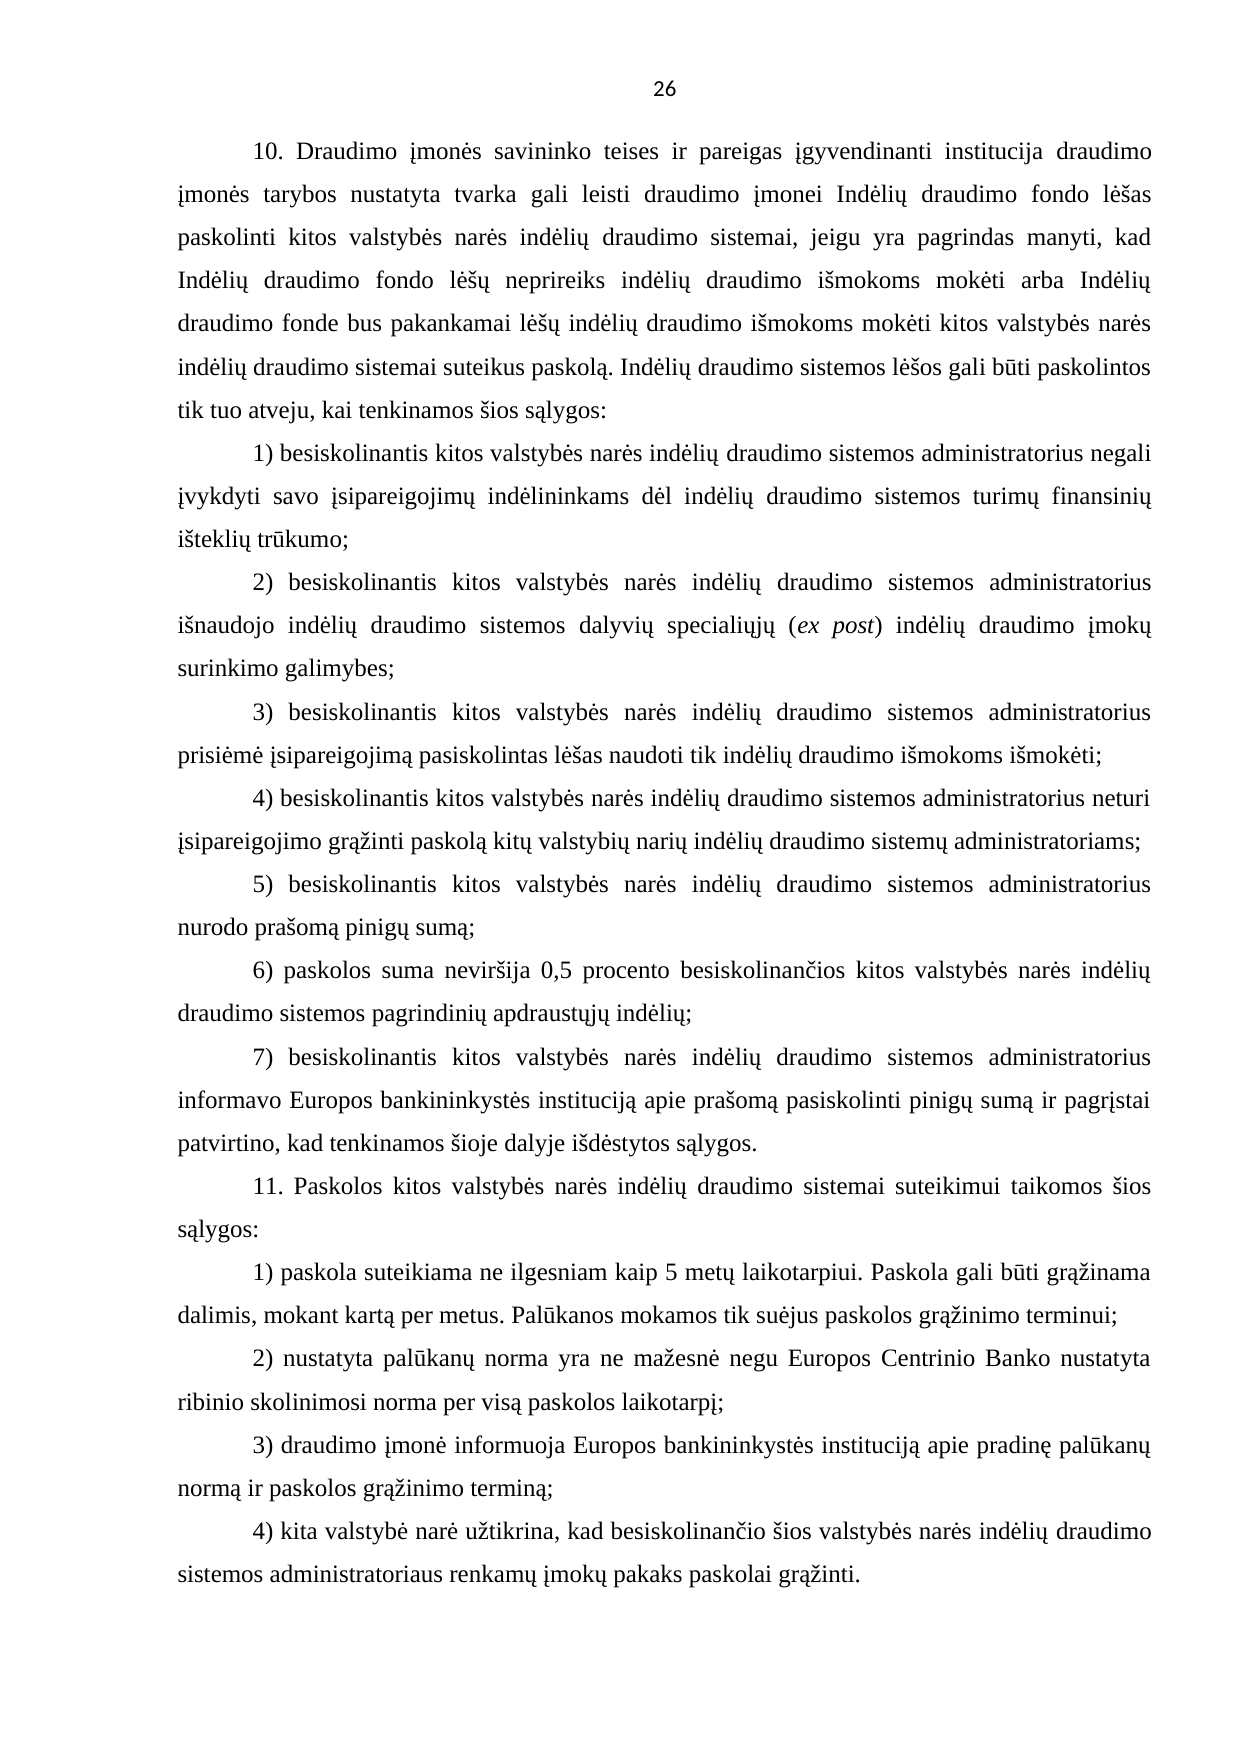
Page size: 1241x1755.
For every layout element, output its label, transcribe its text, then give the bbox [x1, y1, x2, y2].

text 3) besiskolinantis kitos valstybės narės indėlių draudimo sistemos administratorius prisiėmė įsipareigojimą pasiskolintas lėšas naudoti tik indėlių draudimo išmokoms išmokėti; [177, 697, 1152, 768]
text 10. Draudimo įmonės savininko teises ir pareigas įgyvendinanti institucija draudimo įmonės tarybos nustatyta tvarka gali leisti draudimo įmonei Indėlių draudimo fondo lėšas paskolinti kitos valstybės narės indėlių draudimo sistemai, jeigu yra pagrindas manyti, kad Indėlių draudimo fondo lėšų neprireiks indėlių draudimo išmokoms mokėti arba Indėlių draudimo fonde bus pakankamai lėšų indėlių draudimo išmokoms mokėti kitos valstybės narės indėlių draudimo sistemai suteikus paskolą. Indėlių draudimo sistemos lėšos gali būti paskolintos tik tuo atveju, kai tenkinamos šios sąlygos: [177, 136, 1152, 423]
text 7) besiskolinantis kitos valstybės narės indėlių draudimo sistemos administratorius informavo Europos bankininkystės instituciją apie prašomą pasiskolinti pinigų sumą ir pagrįstai patvirtino, kad tenkinamos šioje dalyje išdėstytos sąlygos. [177, 1042, 1152, 1157]
text 5) besiskolinantis kitos valstybės narės indėlių draudimo sistemos administratorius nurodo prašomą pinigų sumą; [177, 869, 1152, 941]
text 1) besiskolinantis kitos valstybės narės indėlių draudimo sistemos administratorius negali įvykdyti savo įsipareigojimų indėlininkams dėl indėlių draudimo sistemos turimų finansinių išteklių trūkumo; [177, 438, 1152, 553]
text 6) paskolos suma neviršija 0,5 procento besiskolinančios kitos valstybės narės indėlių draudimo sistemos pagrindinių apdraustųjų indėlių; [177, 955, 1152, 1027]
text 3) draudimo įmonė informuoja Europos bankininkystės instituciją apie pradinę palūkanų normą ir paskolos grąžinimo terminą; [177, 1430, 1152, 1502]
text 2) nustatyta palūkanų norma yra ne mažesnė negu Europos Centrinio Banko nustatyta ribinio skolinimosi norma per visą paskolos laikotarpį; [177, 1343, 1152, 1415]
text 2) besiskolinantis kitos valstybės narės indėlių draudimo sistemos administratorius išnaudojo indėlių draudimo sistemos dalyvių specialiųjų (ex post) indėlių draudimo įmokų surinkimo galimybes; [177, 567, 1152, 682]
text 4) besiskolinantis kitos valstybės narės indėlių draudimo sistemos administratorius neturi įsipareigojimo grąžinti paskolą kitų valstybių narių indėlių draudimo sistemų administratoriams; [177, 783, 1152, 855]
text 4) kita valstybė narė užtikrina, kad besiskolinančio šios valstybės narės indėlių draudimo sistemos administratoriaus renkamų įmokų pakaks paskolai grąžinti. [177, 1516, 1152, 1588]
text 1) paskola suteikiama ne ilgesniam kaip 5 metų laikotarpiui. Paskola gali būti grąžinama dalimis, mokant kartą per metus. Palūkanos mokamos tik suėjus paskolos grąžinimo terminui; [177, 1257, 1152, 1329]
text 11. Paskolos kitos valstybės narės indėlių draudimo sistemai suteikimui taikomos šios sąlygos: [177, 1171, 1152, 1243]
